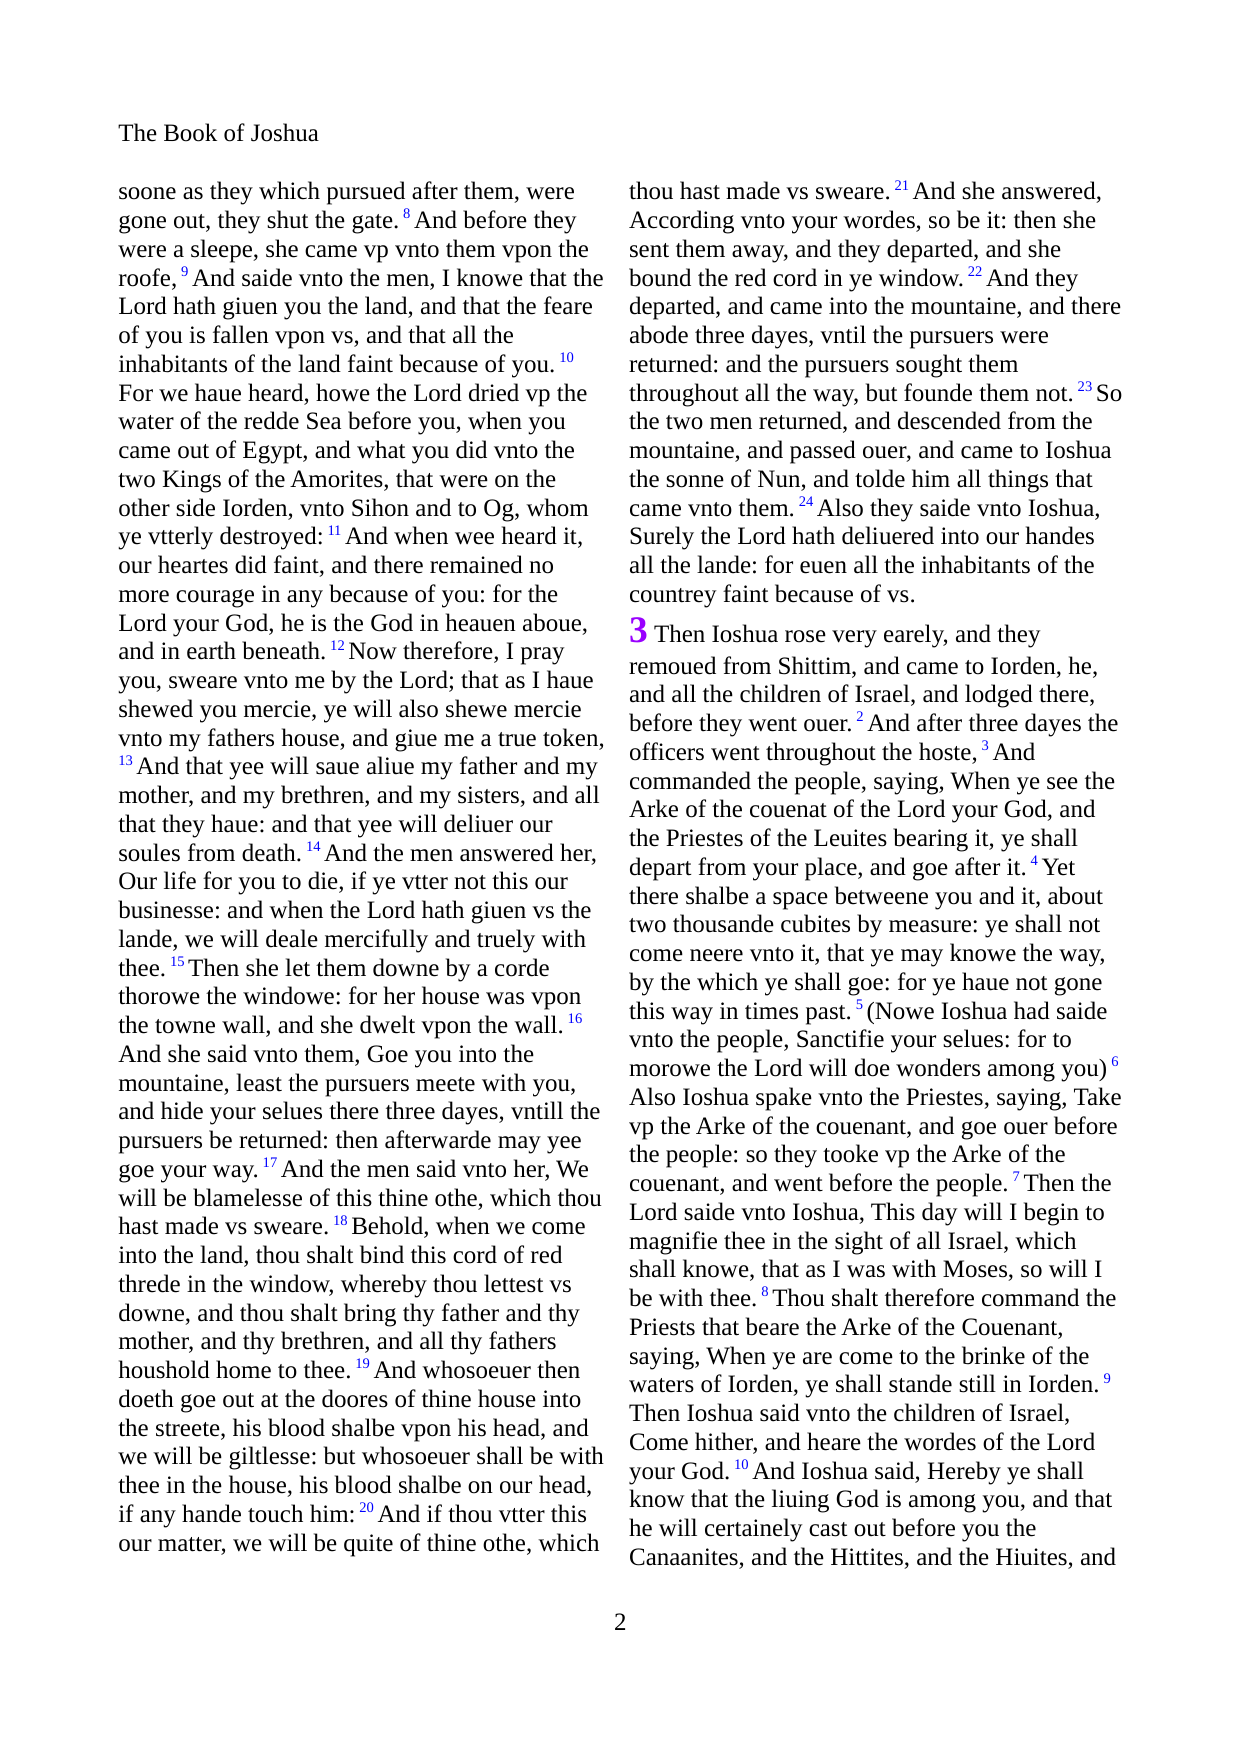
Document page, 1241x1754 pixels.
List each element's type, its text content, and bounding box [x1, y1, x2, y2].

text soone as they which pursued after them, were gone out, they shut the gate. 8 And before they were a sleepe, she came vp vnto them vpon the roofe, 9 And saide vnto the men, I knowe that the Lord hath giuen you the land, and that the feare of you is fallen vpon vs, and that all the inhabitants of the land faint because of you. 10 For we haue heard, howe the Lord dried vp the water of the redde Sea before you, when you came out of Egypt, and what you did vnto the two Kings of the Amorites, that were on the other side Iorden, vnto Sihon and to Og, whom ye vtterly destroyed: 11 And when wee heard it, our heartes did faint, and there remained no more courage in any because of you: for the Lord your God, he is the God in heauen aboue, and in earth beneath. 12 Now therefore, I pray you, sweare vnto me by the Lord; that as I haue shewed you mercie, ye will also shewe mercie vnto my fathers house, and giue me a true token, 13 And that yee will saue aliue my father and my mother, and my brethren, and my sisters, and all that they haue: and that yee will deliuer our soules from death. 14 And the men answered her, Our life for you to die, if ye vtter not this our businesse: and when the Lord hath giuen vs the lande, we will deale mercifully and truely with thee. 15 Then she let them downe by a corde thorowe the windowe: for her house was vpon the towne wall, and she dwelt vpon the wall. 16 And she said vnto them, Goe you into the mountaine, least the pursuers meete with you, and hide your selues there three dayes, vntill the pursuers be returned: then afterwarde may yee goe your way. 17 And the men said vnto her, We will be blamelesse of this thine othe, which thou hast made vs sweare. 18 Behold, when we come into the land, thou shalt bind this cord of red threde in the window, whereby thou lettest vs downe, and thou shalt bring thy father and thy mother, and thy brethren, and all thy fathers houshold home to thee. 19 And whosoeuer then doeth goe out at the doores of thine house into the streete, his blood shalbe vpon his head, and we will be giltlesse: but whosoeuer shall be with thee in the house, his blood shalbe on our head, if any hande touch him: 20 And if thou vtter this our matter, we will be quite of thine othe, which [118, 176, 611, 1556]
text thou hast made vs sweare. 21 And she answered, According vnto your wordes, so be it: then she sent them away, and they departed, and she bound the red cord in ye window. 22 And they departed, and came into the mountaine, and there abode three dayes, vntil the pursuers were returned: and the pursuers sought them throughout all the way, but founde them not. 23 So the two men returned, and descended from the mountaine, and passed ouer, and came to Ioshua the sonne of Nun, and tolde him all things that came vnto them. 24 Also they saide vnto Ioshua, Surely the Lord hath deliuered into our handes all the lande: for euen all the inhabitants of the countrey faint because of vs. [629, 176, 1122, 608]
text 3 Then Ioshua rose very earely, and they remoued from Shittim, and came to Iorden, he, and all the children of Israel, and lodged there, before they went ouer. 2 And after three dayes the officers went throughout the hoste, 3 And commanded the people, saying, When ye see the Arke of the couenat of the Lord your God, and the Priestes of the Leuites bearing it, ye shall depart from your place, and goe after it. 4 Yet there shalbe a space betweene you and it, about two thousande cubites by measure: ye shall not come neere vnto it, that ye may knowe the way, by the which ye shall goe: for ye haue not gone this way in times past. 5 (Nowe Ioshua had saide vnto the people, Sanctifie your selues: for to morowe the Lord will doe wonders among you) 6 Also Ioshua spake vnto the Priestes, saying, Take vp the Arke of the couenant, and goe ouer before the people: so they tooke vp the Arke of the couenant, and went before the people. 7 Then the Lord saide vnto Ioshua, This day will I begin to magnifie thee in the sight of all Israel, which shall knowe, that as I was with Moses, so will I be with thee. 8 Thou shalt therefore command the Priests that beare the Arke of the Couenant, saying, When ye are come to the brinke of the waters of Iorden, ye shall stande still in Iorden. 9 Then Ioshua said vnto the children of Israel, Come hither, and heare the wordes of the Lord your God. 10 And Ioshua said, Hereby ye shall know that the liuing God is among you, and that he will certainely cast out before you the Canaanites, and the Hittites, and the Hiuites, and [629, 608, 1122, 1571]
